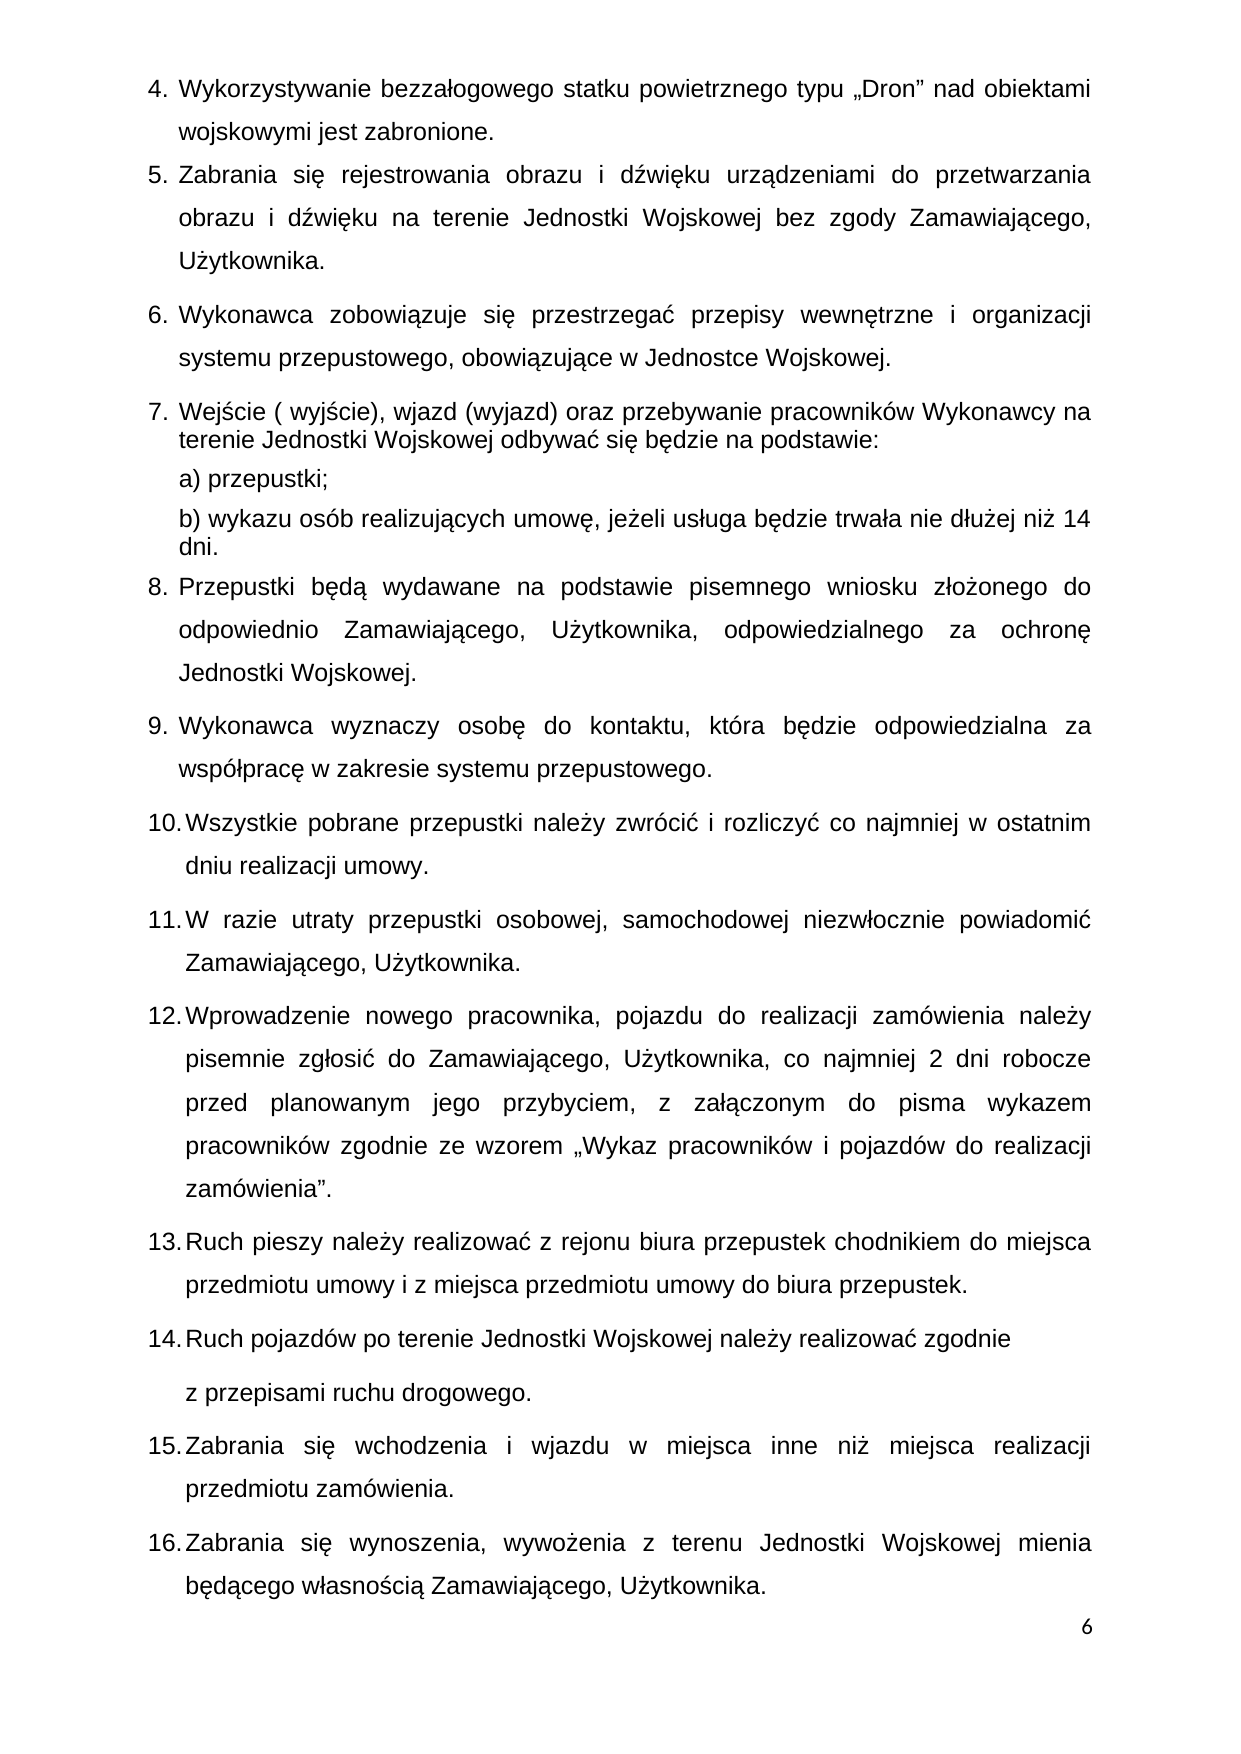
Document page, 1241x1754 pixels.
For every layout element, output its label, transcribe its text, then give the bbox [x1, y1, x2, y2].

list Ruch pieszy należy realizować z rejonu biura przepustek chodnikiem do miejsca przedmiotu umowy i z miejsca przedmiotu umowy do biura przepustek. [148, 1227, 1092, 1299]
list W razie utraty przepustki osobowej, samochodowej niezwłocznie powiadomić Zamawiającego, Użytkownika. [148, 905, 1092, 977]
list Wszystkie pobrane przepustki należy zwrócić i rozliczyć co najmniej w ostatnim dniu realizacji umowy. [148, 808, 1092, 880]
list Wykonawca wyznaczy osobę do kontaktu, która będzie odpowiedzialna za współpracę w zakresie systemu przepustowego. [148, 711, 1092, 783]
list Wejście ( wyjście), wjazd (wyjazd) oraz przebywanie pracowników Wykonawcy na terenie Jednostki Wojskowej odbywać się będzie na podstawie: [148, 397, 1092, 454]
list Ruch pojazdów po terenie Jednostki Wojskowej należy realizować zgodnie [148, 1324, 1092, 1353]
text a) przepustki; [178, 464, 1092, 493]
text z przepisami ruchu drogowego. [185, 1378, 1092, 1406]
list Przepustki będą wydawane na podstawie pisemnego wniosku złożonego do odpowiednio Zamawiającego, Użytkownika, odpowiedzialnego za ochronę Jednostki Wojskowej. [148, 572, 1092, 687]
list Wprowadzenie nowego pracownika, pojazdu do realizacji zamówienia należy pisemnie zgłosić do Zamawiającego, Użytkownika, co najmniej 2 dni robocze przed planowanym jego przybyciem, z załączonym do pisma wykazem pracowników zgodnie ze wzorem „Wykaz pracowników i pojazdów do realizacji zamówienia”. [148, 1001, 1092, 1203]
list Zabrania się wynoszenia, wywożenia z terenu Jednostki Wojskowej mienia będącego własnością Zamawiającego, Użytkownika. [148, 1528, 1092, 1600]
text b) wykazu osób realizujących umowę, jeżeli usługa będzie trwała nie dłużej niż 14 dni. [178, 504, 1092, 561]
list Zabrania się wchodzenia i wjazdu w miejsca inne niż miejsca realizacji przedmiotu zamówienia. [148, 1431, 1092, 1503]
list Wykorzystywanie bezzałogowego statku powietrznego typu „Dron” nad obiektami wojskowymi jest zabronione. [148, 74, 1092, 146]
list Wykonawca zobowiązuje się przestrzegać przepisy wewnętrzne i organizacji systemu przepustowego, obowiązujące w Jednostce Wojskowej. [148, 300, 1092, 372]
list Zabrania się rejestrowania obrazu i dźwięku urządzeniami do przetwarzania obrazu i dźwięku na terenie Jednostki Wojskowej bez zgody Zamawiającego, Użytkownika. [148, 160, 1092, 275]
